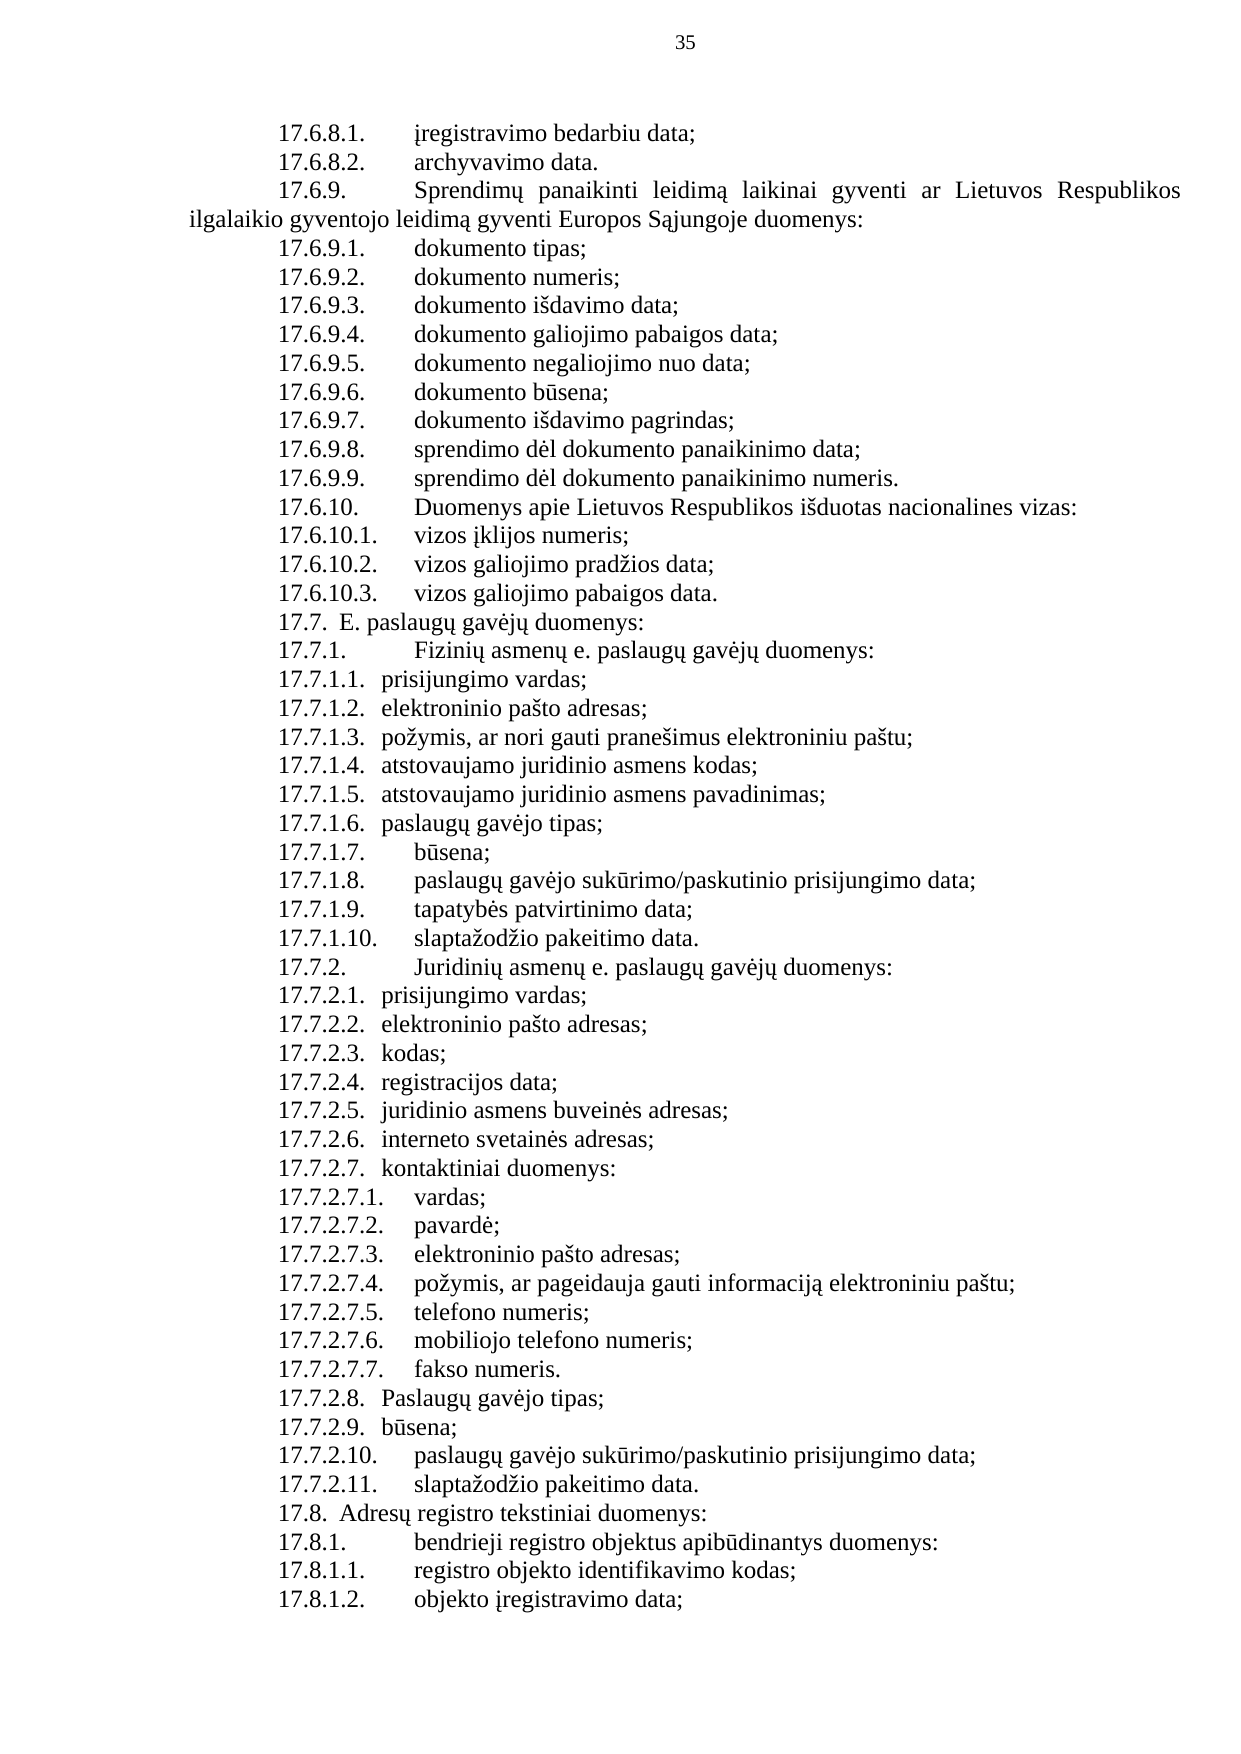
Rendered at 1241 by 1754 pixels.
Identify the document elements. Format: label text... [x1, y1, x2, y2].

text 17.7.2.8. Paslaugų gavėjo tipas; [189, 1383, 1181, 1412]
text 17.6.10. Duomenys apie Lietuvos Respublikos išduotas nacionalines vizas: [189, 492, 1181, 521]
text 17.7.1.2. elektroninio pašto adresas; [189, 693, 1181, 722]
text 17.7.2.7.5. telefono numeris; [189, 1297, 1181, 1326]
text 17.7.2.9. būsena; [189, 1412, 1181, 1441]
text 17.7.2.6. interneto svetainės adresas; [189, 1124, 1181, 1153]
text 17.7.2.11. slaptažodžio pakeitimo data. [189, 1469, 1181, 1498]
text 17.6.8.1. įregistravimo bedarbiu data; [189, 118, 1181, 147]
text 17.7.1.4. atstovaujamo juridinio asmens kodas; [189, 751, 1181, 779]
text 17.8.1.2. objekto įregistravimo data; [189, 1584, 1181, 1613]
text 17.6.9.2. dokumento numeris; [189, 262, 1181, 291]
text 17.7.1.3. požymis, ar nori gauti pranešimus elektroniniu paštu; [189, 722, 1181, 751]
text 17.8.1.1. registro objekto identifikavimo kodas; [189, 1556, 1181, 1584]
text 17.7.2.2. elektroninio pašto adresas; [189, 1009, 1181, 1038]
text 17.7.1.8. paslaugų gavėjo sukūrimo/paskutinio prisijungimo data; [189, 866, 1181, 894]
text 17.7.2.4. registracijos data; [189, 1067, 1181, 1096]
text 17.7.1.9. tapatybės patvirtinimo data; [189, 894, 1181, 923]
text 17.6.10.2. vizos galiojimo pradžios data; [189, 549, 1181, 578]
text 17.7.1. Fizinių asmenų e. paslaugų gavėjų duomenys: [189, 636, 1181, 664]
text 17.7.1.6. paslaugų gavėjo tipas; [189, 808, 1181, 837]
text 17.6.9.9. sprendimo dėl dokumento panaikinimo numeris. [189, 463, 1181, 492]
text 17.6.9.4. dokumento galiojimo pabaigos data; [189, 319, 1181, 348]
text 17.8. Adresų registro tekstiniai duomenys: [189, 1498, 1181, 1527]
text 17.7.2.5. juridinio asmens buveinės adresas; [189, 1096, 1181, 1124]
text 17.7.2.3. kodas; [189, 1038, 1181, 1067]
text 17.7.2.7.4. požymis, ar pageidauja gauti informaciją elektroniniu paštu; [189, 1268, 1181, 1297]
text 17.6.9.8. sprendimo dėl dokumento panaikinimo data; [189, 434, 1181, 463]
text 17.8.1. bendrieji registro objektus apibūdinantys duomenys: [189, 1527, 1181, 1556]
text 17.6.9.7. dokumento išdavimo pagrindas; [189, 406, 1181, 434]
text 17.7. E. paslaugų gavėjų duomenys: [189, 607, 1181, 636]
text 17.7.2.1. prisijungimo vardas; [189, 981, 1181, 1009]
text 17.6.9.3. dokumento išdavimo data; [189, 291, 1181, 319]
text 17.7.1.1. prisijungimo vardas; [189, 664, 1181, 693]
text 17.7.1.7. būsena; [189, 837, 1181, 866]
text 17.7.2.7.1. vardas; [189, 1182, 1181, 1211]
text 17.6.10.3. vizos galiojimo pabaigos data. [189, 578, 1181, 607]
text 17.6.8.2. archyvavimo data. [189, 147, 1181, 176]
text 17.7.2.10. paslaugų gavėjo sukūrimo/paskutinio prisijungimo data; [189, 1441, 1181, 1469]
text 17.7.2.7.6. mobiliojo telefono numeris; [189, 1326, 1181, 1354]
text 17.7.2.7.2. pavardė; [189, 1211, 1181, 1239]
text 17.6.9.5. dokumento negaliojimo nuo data; [189, 348, 1181, 377]
text 17.7.2. Juridinių asmenų e. paslaugų gavėjų duomenys: [189, 952, 1181, 981]
text 17.6.10.1. vizos įklijos numeris; [189, 521, 1181, 549]
text 17.7.2.7.3. elektroninio pašto adresas; [189, 1239, 1181, 1268]
text 17.7.2.7.7. fakso numeris. [189, 1354, 1181, 1383]
text 17.6.9.1. dokumento tipas; [189, 233, 1181, 262]
text 17.7.1.10. slaptažodžio pakeitimo data. [189, 923, 1181, 952]
text 17.6.9.6. dokumento būsena; [189, 377, 1181, 406]
text 17.7.2.7. kontaktiniai duomenys: [189, 1153, 1181, 1182]
text 17.7.1.5. atstovaujamo juridinio asmens pavadinimas; [189, 779, 1181, 808]
text 17.6.9. Sprendimų panaikinti leidimą laikinai gyventi ar Lietuvos Respublikos ilgalaikio gyventojo leidimą gyventi Europos Sąjungoje duomenys: [189, 176, 1181, 233]
